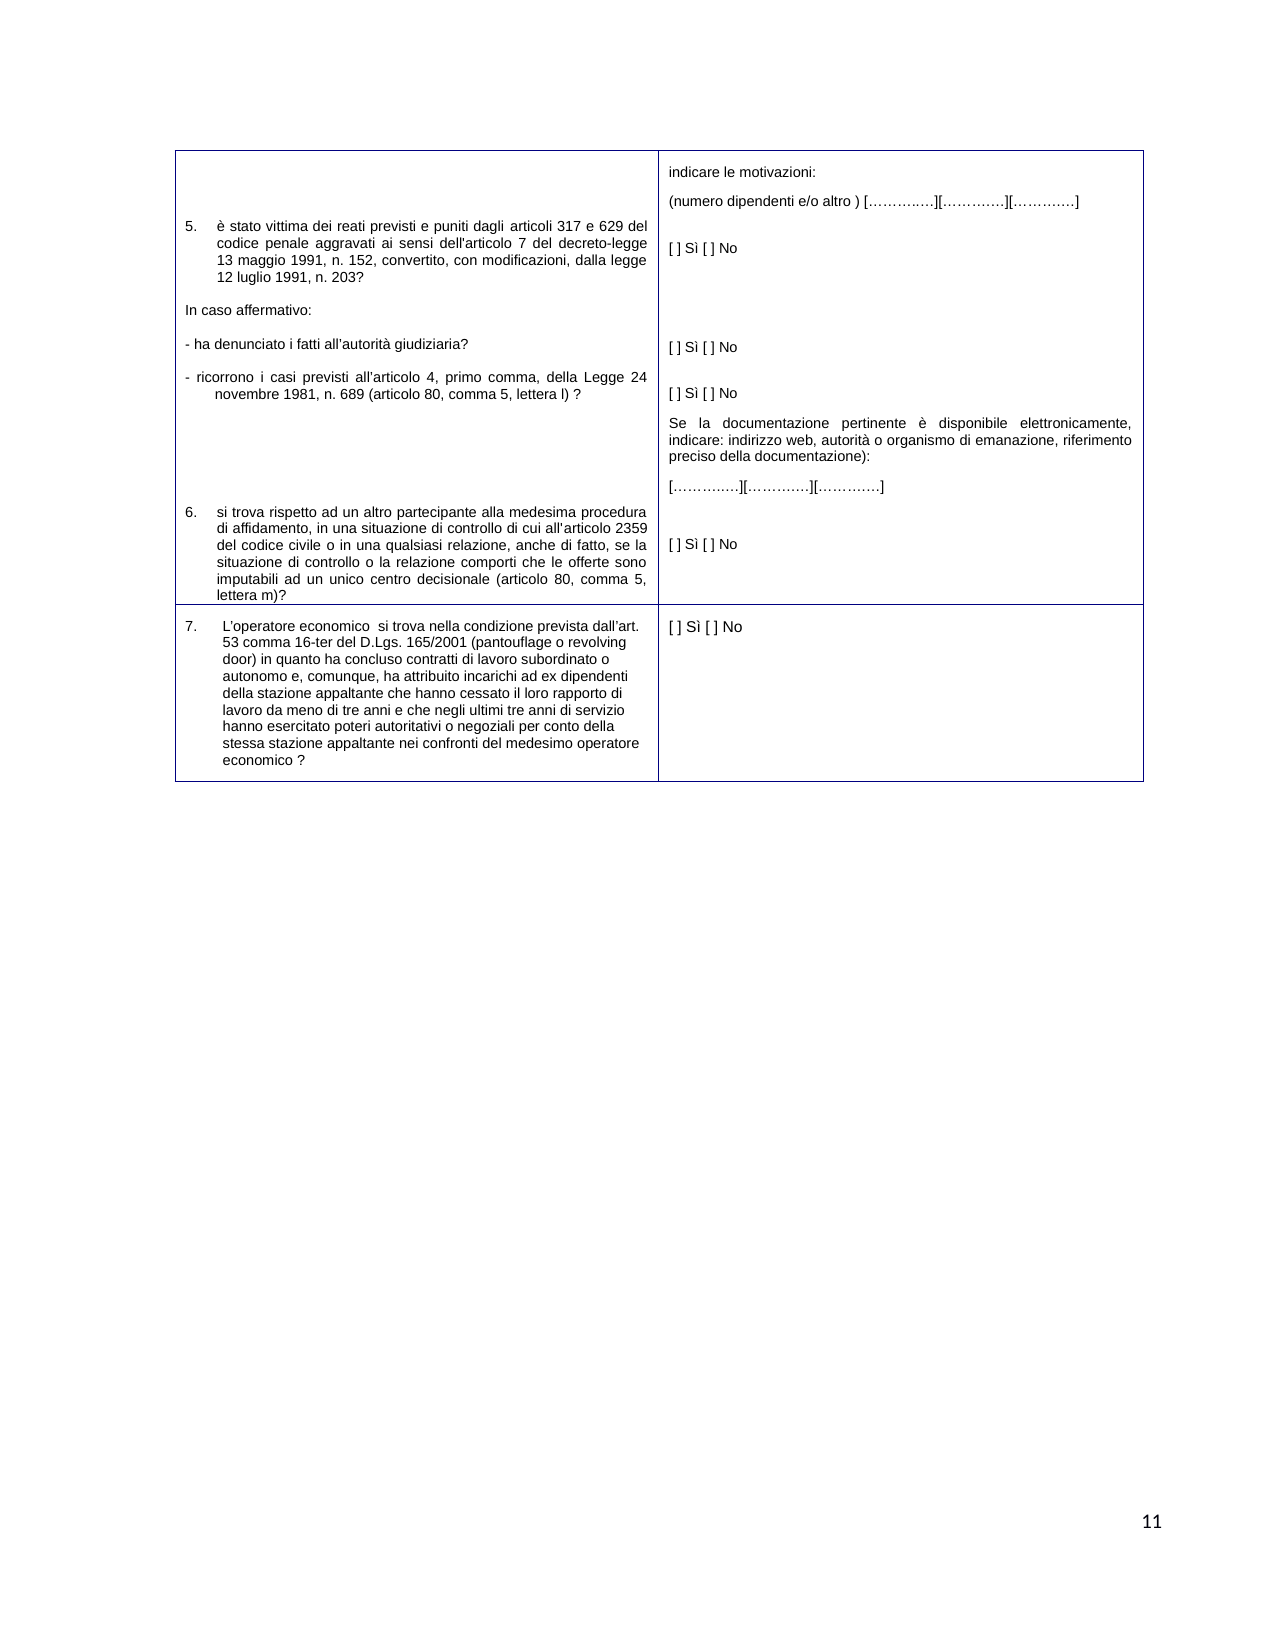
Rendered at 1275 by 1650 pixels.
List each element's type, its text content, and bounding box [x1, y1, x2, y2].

table_cell indicare le motivazioni: (numero dipendenti e/o altro ) [………..…][……….…][……….…] [ ] Sì [ ] No [ ] Sì [ ] No [ ] Sì [ ] No Se la documentazione pertinente è disponibile elettronicamente, indicare: indirizzo web, autorità o organismo di emanazione, riferimento preciso della documentazione): [………..…][……….…][……….…] [ ] Sì [ ] No [659, 151, 1143, 604]
table_cell L’operatore economico si trova in una delle seguenti situazioni ? è stato soggetto alla sanzione interdittiva di cui all'articolo 9, comma 2, lettera c) del decreto legislativo 8 giugno 2001, n. 231 o ad altra sanzione che comporta il divieto di contrarre con la pubblica amministrazione, compresi i provvedimenti interdittivi di cui all'articolo 14 del decreto legislativo 9 aprile 2008, n. 81 (Articolo 80, comma 5, lettera f); è iscritto nel casellario informatico tenuto dall'Osservatorio dell'ANAC per aver presentato false dichiarazioni o falsa documentazione ai fini del rilascio dell'attestazione di qualificazione, per il periodo durante il quale perdura l'iscrizione (Articolo 80, comma 5, lettera g); ha violato il divieto di intestazione fiduciaria di cui all'articolo 17 della legge 19 marzo 1990, n. 55 (Articolo 80, comma 5, lettera h)? In caso affermativo : - indicare la data dell’accertamento definitivo e l’autorità o organismo di emanazione: - la violazione è stata rimossa ? è in regola con le norme che disciplinano il diritto al lavoro dei disabili di cui alla legge 12 marzo 1999, n. 68 (Articolo 80, comma 5, lettera i); è stato vittima dei reati previsti e puniti dagli articoli 317 e 629 del codice penale aggravati ai sensi dell'articolo 7 del decreto-legge 13 maggio 1991, n. 152, convertito, con modificazioni, dalla legge 12 luglio 1991, n. 203? In caso affermativo: - ha denunciato i fatti all’autorità giudiziaria? - ricorrono i casi previsti all’articolo 4, primo comma, della Legge 24 novembre 1981, n. 689 (articolo 80, comma 5, lettera l) ? si trova rispetto ad un altro partecipante alla medesima procedura di affidamento, in una situazione di controllo di cui all'articolo 2359 del codice civile o in una qualsiasi relazione, anche di fatto, se la situazione di controllo o la relazione comporti che le offerte sono imputabili ad un unico centro decisionale (articolo 80, comma 5, lettera m)? [176, 151, 658, 604]
table_cell L’operatore economico si trova nella condizione prevista dall’art. 53 comma 16-ter del D.Lgs. 165/2001 (pantouflage o revolving door) in quanto ha concluso contratti di lavoro subordinato o autonomo e, comunque, ha attribuito incarichi ad ex dipendenti della stazione appaltante che hanno cessato il loro rapporto di lavoro da meno di tre anni e che negli ultimi tre anni di servizio hanno esercitato poteri autoritativi o negoziali per conto della stessa stazione appaltante nei confronti del medesimo operatore economico ? [176, 605, 658, 781]
table_cell [ ] Sì [ ] No [659, 605, 1143, 781]
